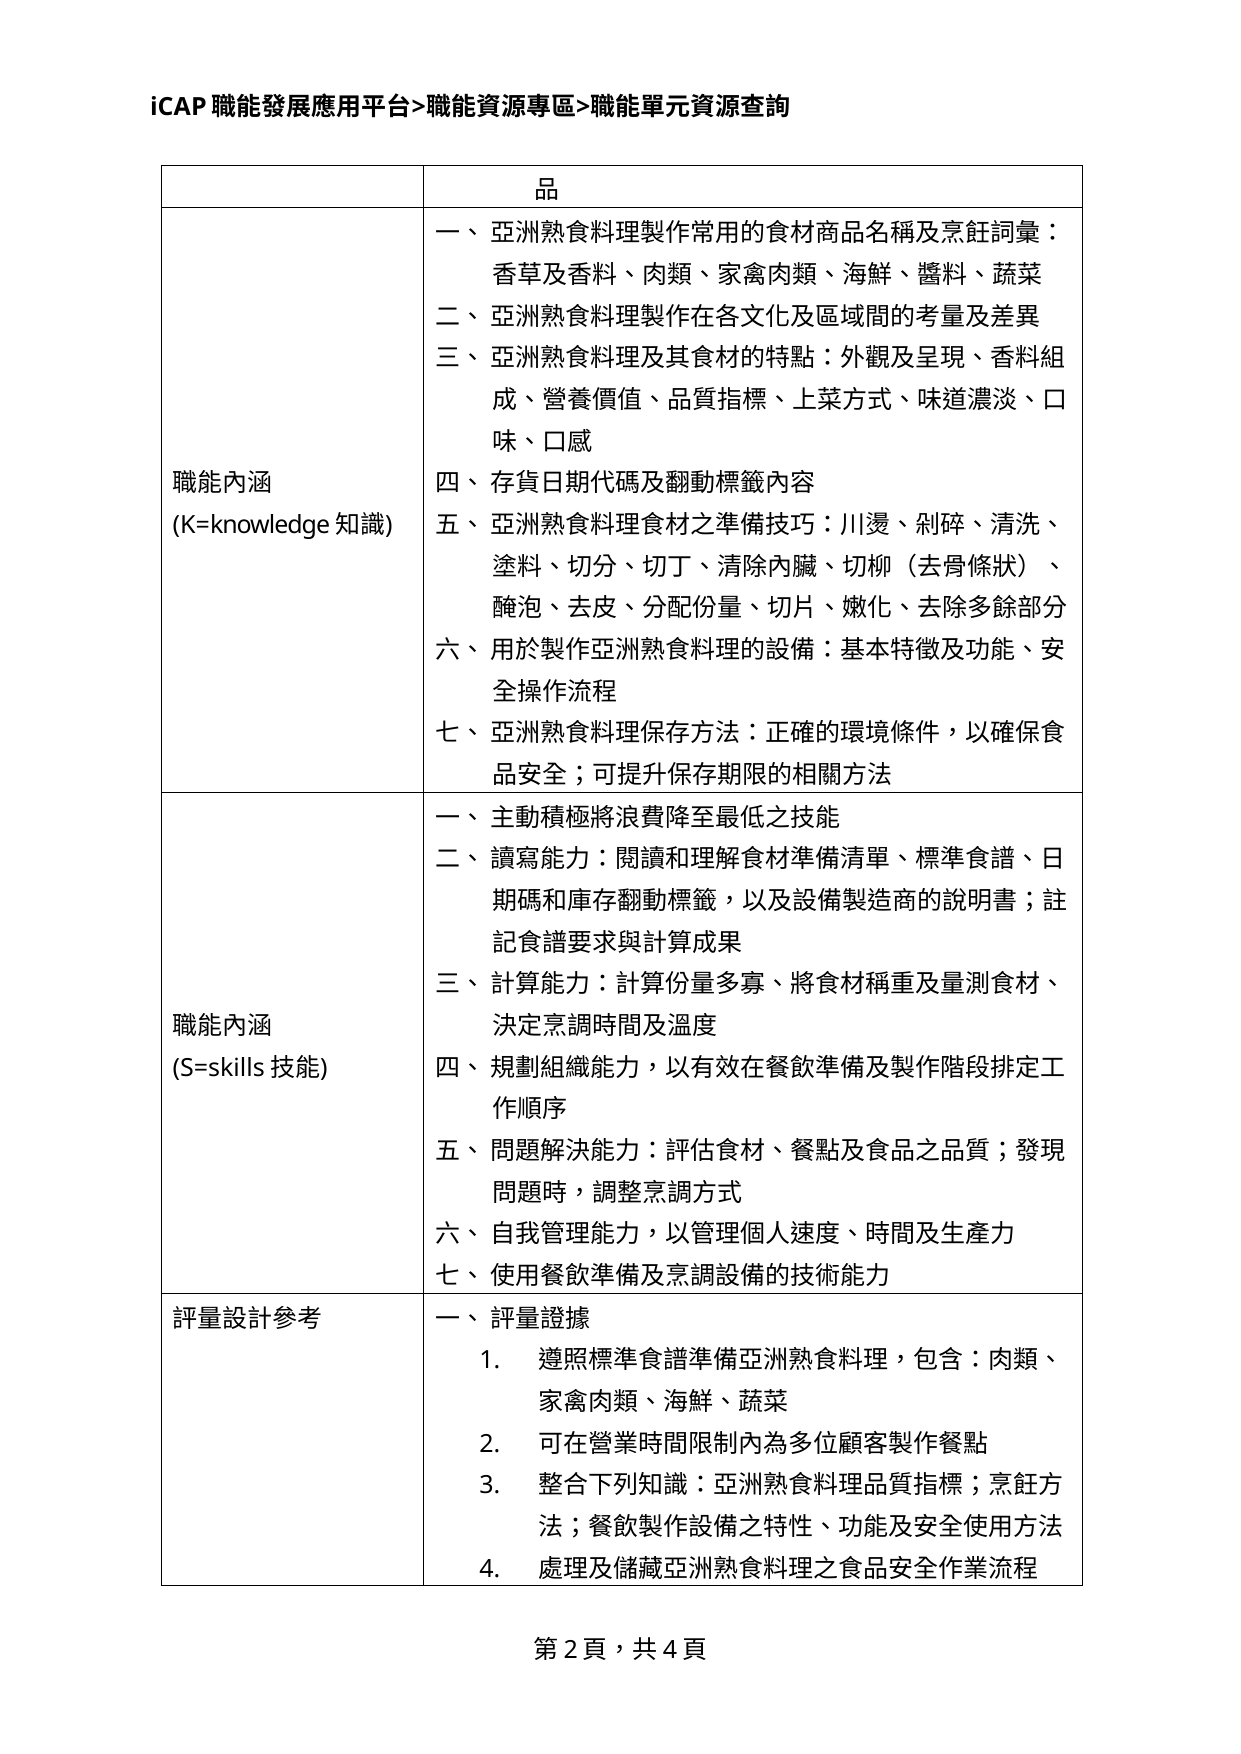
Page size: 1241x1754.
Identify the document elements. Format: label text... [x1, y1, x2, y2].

table_cell [162, 166, 423, 207]
table_cell 職能內涵 (S=skills技能) [162, 793, 423, 1293]
table_cell 評量設計參考 [162, 1294, 423, 1585]
table_cell 職能內涵 (K=knowledge知識) [162, 208, 423, 792]
table_cell 主動積極將浪費降至最低之技能 讀寫能力：閱讀和理解食材準備清單、標準食譜、日期碼和庫存翻動標籤，以及設備製造商的說明書；註記食譜要求與計算成果 計算能力：計算份量多寡、將食材稱重及量測食材、決定烹調時間及溫度 規劃組織能力，以有效在餐飲準備及製作階段排定工作順序 問題解決能力：評估食材、餐點及食品之品質；發現問題時，調整烹調方式 自我管理能力，以管理個人速度、時間及生產力 使用餐飲準備及烹調設備的技術能力 [424, 793, 1082, 1293]
table_cell 亞洲熟食料理製作常用的食材商品名稱及烹飪詞彙：香草及香料、肉類、家禽肉類、海鮮、醬料、蔬菜 亞洲熟食料理製作在各文化及區域間的考量及差異 亞洲熟食料理及其食材的特點：外觀及呈現、香料組成、營養價值、品質指標、上菜方式、味道濃淡、口味、口感 存貨日期代碼及翻動標籤內容 亞洲熟食料理食材之準備技巧：川燙、剁碎、清洗、塗料、切分、切丁、清除內臟、切柳（去骨條狀）、醃泡、去皮、分配份量、切片、嫩化、去除多餘部分 用於製作亞洲熟食料理的設備：基本特徵及功能、安全操作流程 亞洲熟食料理保存方法：正確的環境條件，以確保食品安全；可提升保存期限的相關方法 [424, 208, 1082, 792]
table_cell 選擇食材【註1】 按照食材準備清單與標準食譜，確認料理製作需求 依據需求，計算所需食材量 依據食譜及食材品質、新鮮度和庫存調節需求，至賣場挑選食材 開始準備食材之前，檢查易腐壞品項是否已變壞或遭受污染 選擇、準備與使用設備【註3】 選擇種類和正確的尺寸設備 使用設備前謹慎組裝，並保持整潔 依照製造商說明書，安全使用設備，並保持衛生清潔 分配份量及準備食材 依據料理製作程序，分類和收集食材 依食譜要求，測量食材，將其秤重並依份量分配 根據食譜要求，選擇和使用準備方法【註4】 減少食材浪費，並保存可再利用的副產品 烹煮亞洲熟食 根據食譜，選擇和使用亞洲熟食的烹飪方法【註5】 準備滷汁、調味料及混合醬料 依照標準食譜，在職責範圍內調整餐飲品質【註6】 亞洲熟食料理擺盤 以合適的餐具，盛裝亞洲熟食料理【註2】 依需要加入配菜、裝飾及醬料 檢查料理外觀，並調整餐點擺盤【註7】 將食物存放於適當的環境條件【註8】下，以確保食品安全、品質及保存期限 依據組織程序、環境因素和降低成本措施，清潔工作區域，並處理或存放剩餘和可再利用的副產品 [424, 166, 1082, 207]
table_cell 評量證據 遵照標準食譜準備亞洲熟食料理，包含：肉類、家禽肉類、海鮮、蔬菜 可在營業時間限制內為多位顧客製作餐點 整合下列知識：亞洲熟食料理品質指標；烹飪方法；餐飲製作設備之特性、功能及安全使用方法 處理及儲藏亞洲熟食料理之食品安全作業流程 評量情境與資源 一個可作業的商用廚房內含評量指南規定的固定用具、各型設備及工作文件。其可以是：業界實際的工作場域；模擬的業界環境，如服務顧客的培訓廚房 符合業界現況的廚房人員與顧客比例 餐飲準備清單及標準食譜 各種商用食材 評量方法 直接觀察受評者準備及製作亞洲熟食料理 評量受評者準備的亞洲熟食料理味道 透過專案評量受評者能否針對不同場合製作各種亞洲熟食料理 使用視覺及味覺辨識練習，確保受評者可辨別食材及產品特性 以書面或口頭方式提問，以評量所具備的相關知識，包含烹飪詞彙、不同料理的品質指標、設備及烹調方法及相關的環境保存條件 檢核作品集及關於受評者在職表現的第三方報告 [424, 1294, 1082, 1585]
